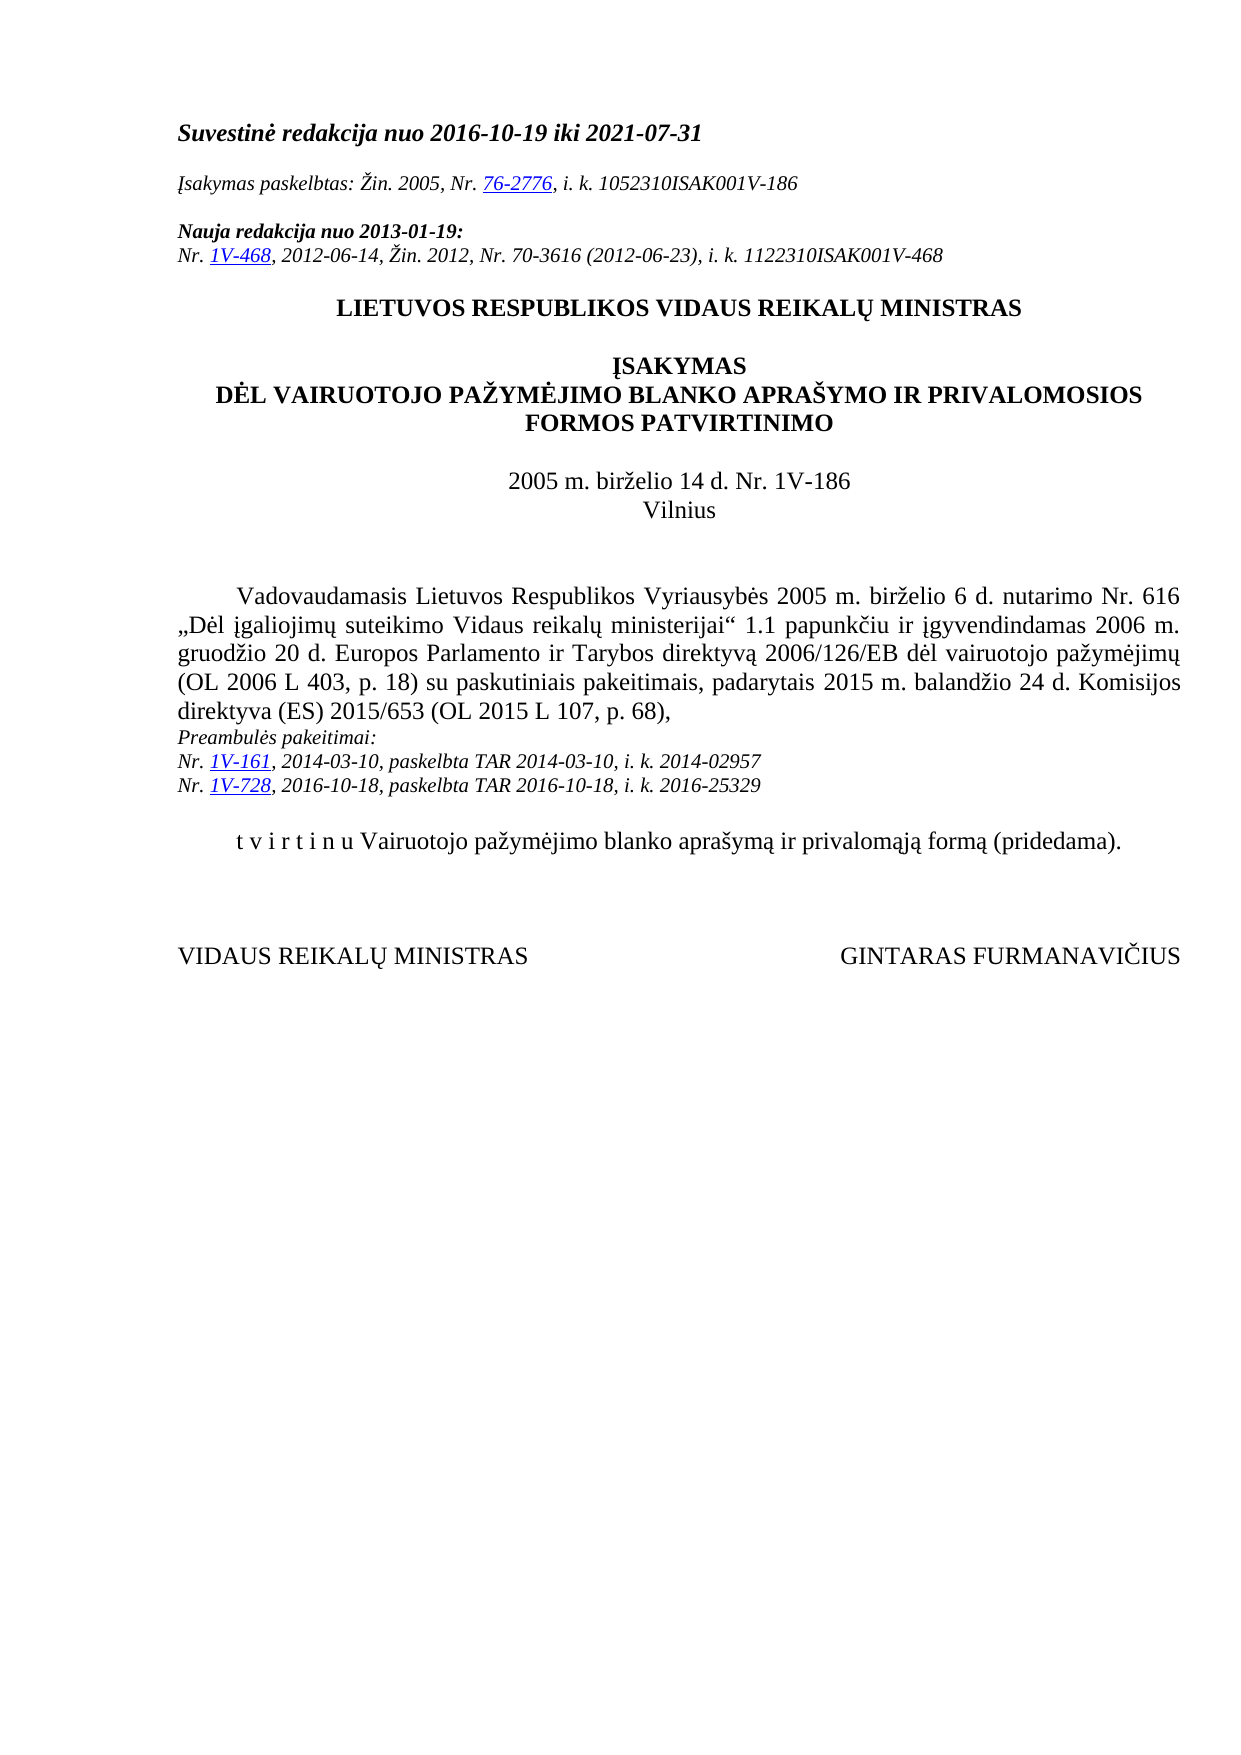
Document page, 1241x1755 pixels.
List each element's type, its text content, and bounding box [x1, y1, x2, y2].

text Nr. 1V-161, 2014-03-10, paskelbta TAR 2014-03-10, i. k. 2014-02957 [177, 749, 1181, 773]
text Nr. 1V-728, 2016-10-18, paskelbta TAR 2016-10-18, i. k. 2016-25329 [177, 773, 1181, 797]
text Nauja redakcija nuo 2013-01-19: [177, 219, 1181, 243]
text ĮSAKYMAS [177, 351, 1181, 380]
text t v i r t i n u Vairuotojo pažymėjimo blanko aprašymą ir privalomąją formą (pridedama). [177, 826, 1181, 854]
text Įsakymas paskelbtas: Žin. 2005, Nr. 76-2776, i. k. 1052310ISAK001V-186 [177, 171, 1181, 195]
text 2005 m. birželio 14 d. Nr. 1V-186 [177, 466, 1181, 495]
text DĖL VAIRUOTOJO PAŽYMĖJIMO BLANKO APRAŠYMO IR PRIVALOMOSIOS FORMOS PATVIRTINIMO [177, 380, 1181, 437]
text VIDAUS REIKALŲ MINISTRAS GINTARAS FURMANAVIČIUS [177, 941, 1181, 969]
text Nr. 1V-468, 2012-06-14, Žin. 2012, Nr. 70-3616 (2012-06-23), i. k. 1122310ISAK001V-468 [177, 243, 1181, 267]
text Vadovaudamasis Lietuvos Respublikos Vyriausybės 2005 m. birželio 6 d. nutarimo Nr. 616 „Dėl įgaliojimų suteikimo Vidaus reikalų ministerijai“ 1.1 papunkčiu ir įgyvendindamas 2006 m. gruodžio 20 d. Europos Parlamento ir Tarybos direktyvą 2006/126/EB dėl vairuotojo pažymėjimų (OL 2006 L 403, p. 18) su paskutiniais pakeitimais, padarytais 2015 m. balandžio 24 d. Komisijos direktyva (ES) 2015/653 (OL 2015 L 107, p. 68), [177, 581, 1181, 725]
text LIETUVOS RESPUBLIKOS VIDAUS REIKALŲ MINISTRAS [177, 293, 1181, 322]
text Suvestinė redakcija nuo 2016-10-19 iki 2021-07-31 [177, 118, 1181, 147]
text Preambulės pakeitimai: [177, 725, 1181, 749]
text Vilnius [177, 495, 1181, 523]
